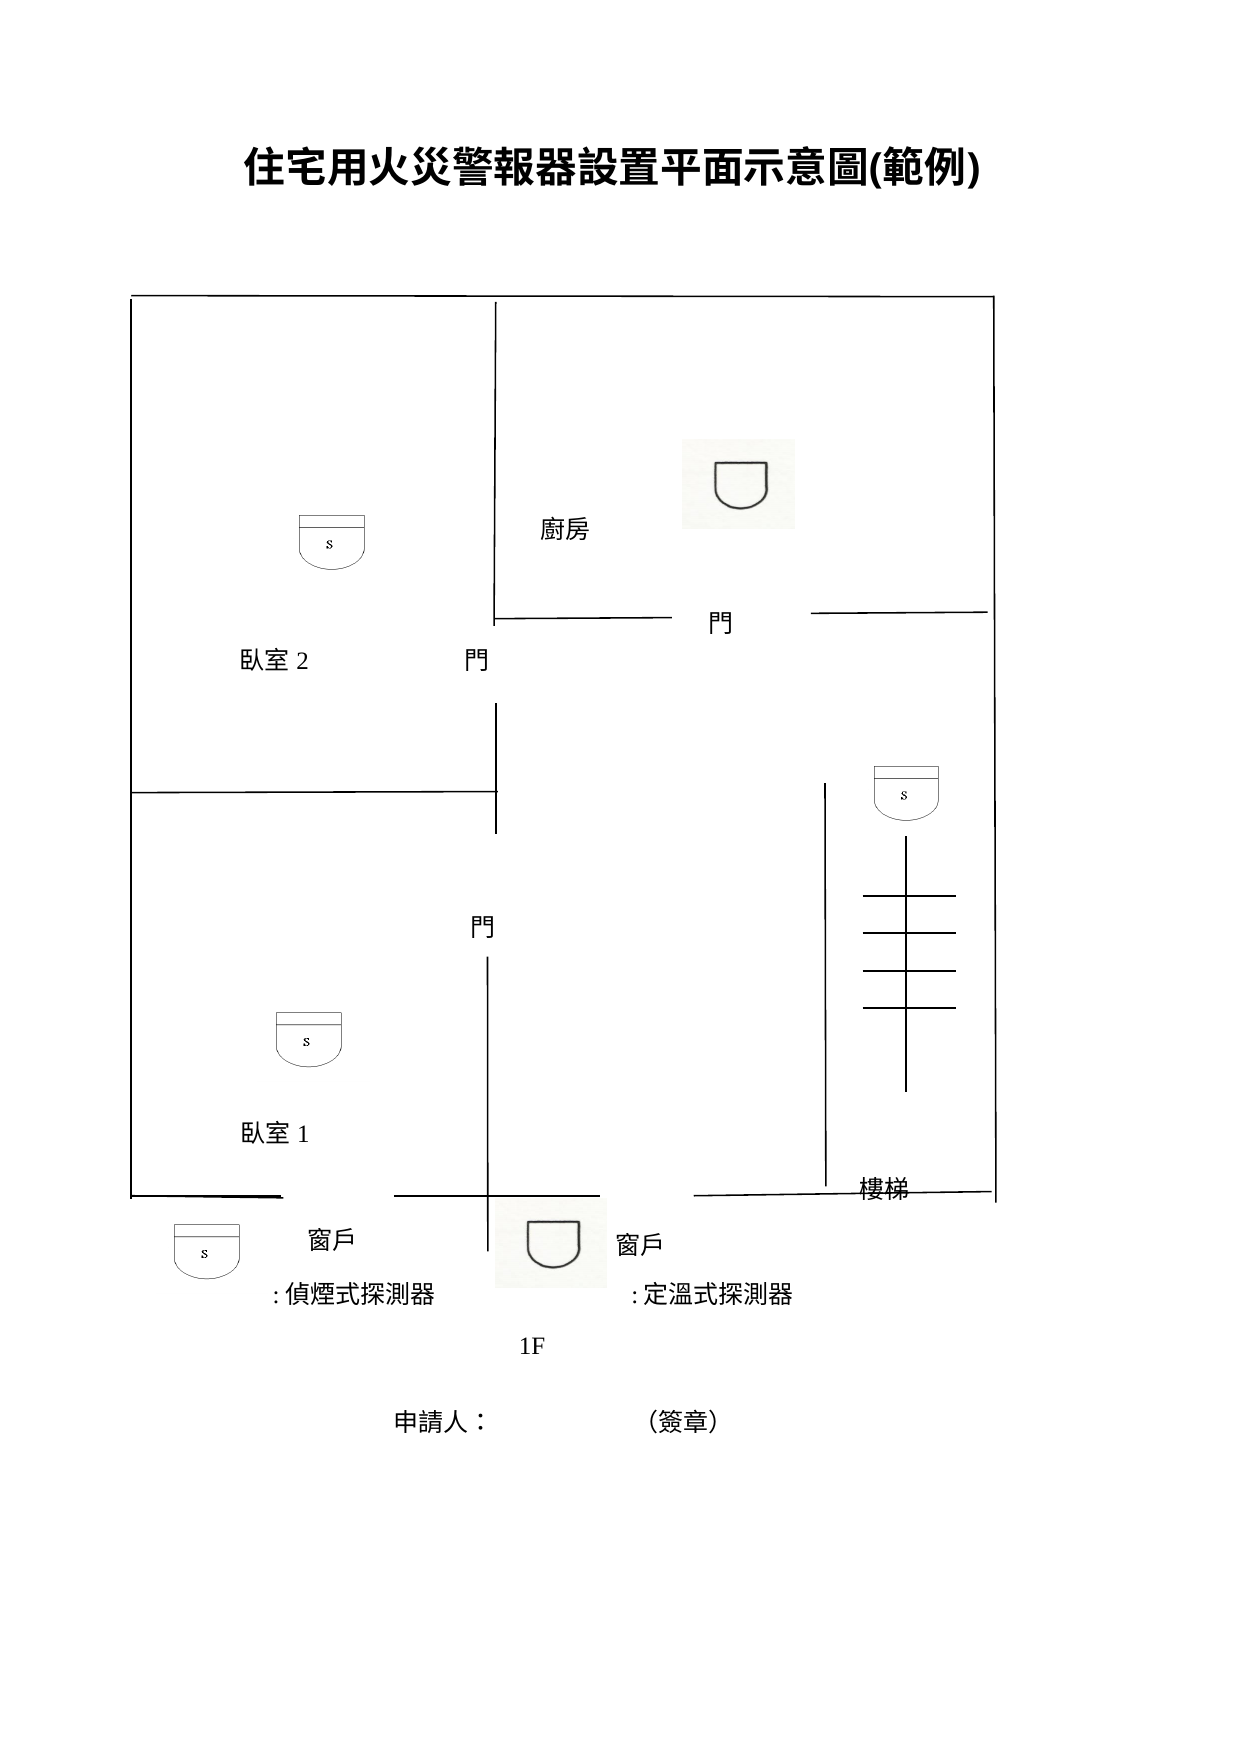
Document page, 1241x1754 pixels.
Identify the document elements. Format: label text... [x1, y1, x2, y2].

picture [156, 1211, 268, 1294]
text 申請人： （簽章） [131, 1402, 1092, 1439]
text 住宅用火災警報器設置平面示意圖(範例) [131, 127, 1092, 202]
picture [855, 752, 967, 836]
picture [257, 999, 370, 1082]
picture [495, 1198, 607, 1288]
picture [682, 439, 795, 529]
picture [280, 501, 393, 585]
text 1F [131, 1327, 1092, 1364]
